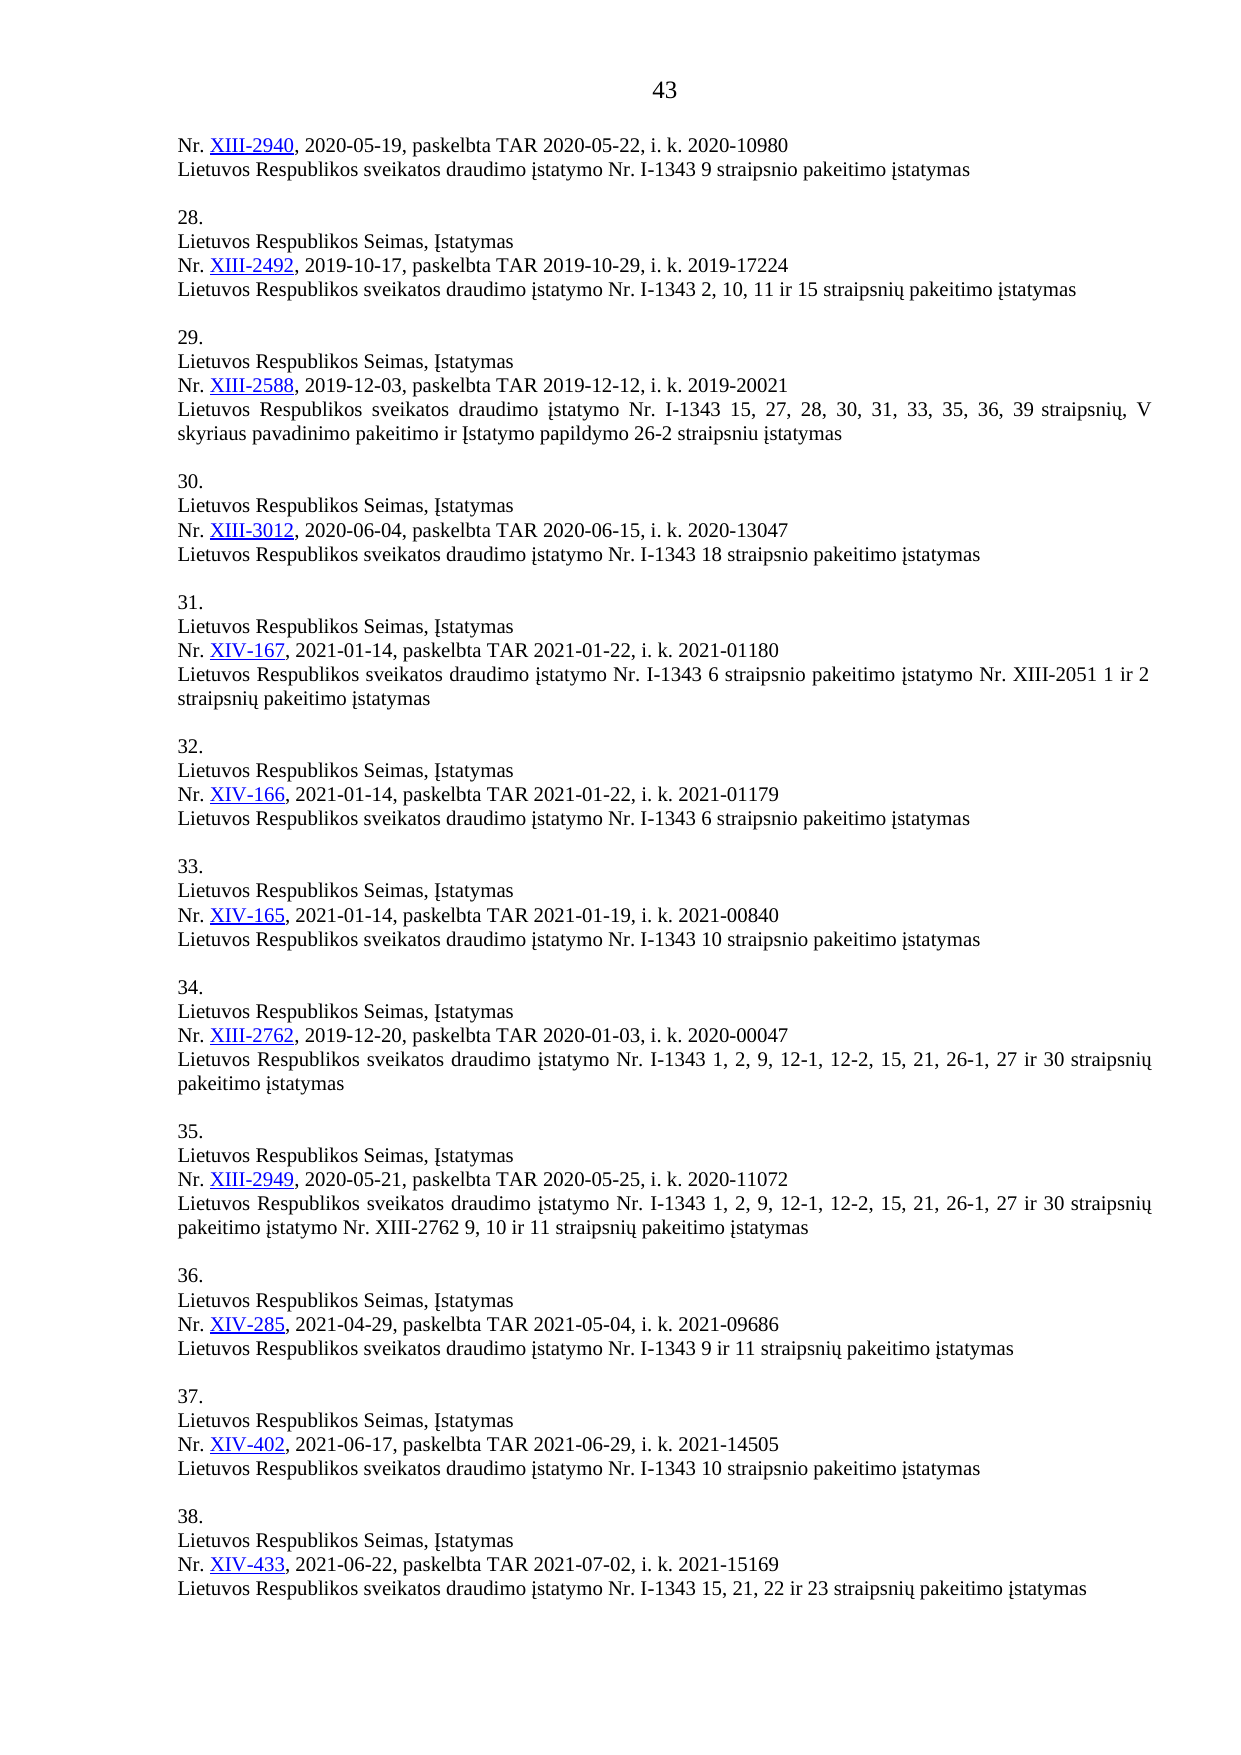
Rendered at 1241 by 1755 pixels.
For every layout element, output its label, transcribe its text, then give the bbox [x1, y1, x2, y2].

text Lietuvos Respublikos sveikatos draudimo įstatymo Nr. I-1343 2, 10, 11 ir 15 straipsnių pakeitimo įstatymas [177, 277, 1152, 301]
text Nr. XIV-402, 2021-06-17, paskelbta TAR 2021-06-29, i. k. 2021-14505 [177, 1432, 1152, 1456]
text 28. [177, 205, 1152, 229]
text Nr. XIV-285, 2021-04-29, paskelbta TAR 2021-05-04, i. k. 2021-09686 [177, 1312, 1152, 1336]
text Lietuvos Respublikos sveikatos draudimo įstatymo Nr. I-1343 10 straipsnio pakeitimo įstatymas [177, 927, 1152, 951]
text Lietuvos Respublikos sveikatos draudimo įstatymo Nr. I-1343 1, 2, 9, 12-1, 12-2, 15, 21, 26-1, 27 ir 30 straipsnių pakeitimo įstatymas [177, 1047, 1152, 1095]
text Lietuvos Respublikos Seimas, Įstatymas [177, 229, 1152, 253]
text Nr. XIII-2492, 2019-10-17, paskelbta TAR 2019-10-29, i. k. 2019-17224 [177, 253, 1152, 277]
text 30. [177, 469, 1152, 493]
text Nr. XIV-166, 2021-01-14, paskelbta TAR 2021-01-22, i. k. 2021-01179 [177, 782, 1152, 806]
text 38. [177, 1504, 1152, 1528]
text Lietuvos Respublikos Seimas, Įstatymas [177, 758, 1152, 782]
text Lietuvos Respublikos sveikatos draudimo įstatymo Nr. I-1343 15, 21, 22 ir 23 straipsnių pakeitimo įstatymas [177, 1576, 1152, 1600]
text Lietuvos Respublikos sveikatos draudimo įstatymo Nr. I-1343 15, 27, 28, 30, 31, 33, 35, 36, 39 straipsnių, V skyriaus pavadinimo pakeitimo ir Įstatymo papildymo 26-2 straipsniu įstatymas [177, 397, 1152, 445]
text Lietuvos Respublikos sveikatos draudimo įstatymo Nr. I-1343 6 straipsnio pakeitimo įstatymo Nr. XIII-2051 1 ir 2 straipsnių pakeitimo įstatymas [177, 662, 1152, 710]
text Nr. XIII-2588, 2019-12-03, paskelbta TAR 2019-12-12, i. k. 2019-20021 [177, 373, 1152, 397]
text Nr. XIII-2762, 2019-12-20, paskelbta TAR 2020-01-03, i. k. 2020-00047 [177, 1023, 1152, 1047]
text Nr. XIV-167, 2021-01-14, paskelbta TAR 2021-01-22, i. k. 2021-01180 [177, 638, 1152, 662]
text Nr. XIII-3012, 2020-06-04, paskelbta TAR 2020-06-15, i. k. 2020-13047 [177, 517, 1152, 542]
text 32. [177, 734, 1152, 758]
text Lietuvos Respublikos Seimas, Įstatymas [177, 493, 1152, 517]
text 37. [177, 1384, 1152, 1408]
text Lietuvos Respublikos Seimas, Įstatymas [177, 999, 1152, 1023]
text Lietuvos Respublikos sveikatos draudimo įstatymo Nr. I-1343 18 straipsnio pakeitimo įstatymas [177, 542, 1152, 566]
text Nr. XIV-433, 2021-06-22, paskelbta TAR 2021-07-02, i. k. 2021-15169 [177, 1552, 1152, 1576]
text Nr. XIV-165, 2021-01-14, paskelbta TAR 2021-01-19, i. k. 2021-00840 [177, 902, 1152, 927]
text Lietuvos Respublikos sveikatos draudimo įstatymo Nr. I-1343 1, 2, 9, 12-1, 12-2, 15, 21, 26-1, 27 ir 30 straipsnių pakeitimo įstatymo Nr. XIII-2762 9, 10 ir 11 straipsnių pakeitimo įstatymas [177, 1191, 1152, 1239]
text 34. [177, 975, 1152, 999]
text Lietuvos Respublikos sveikatos draudimo įstatymo Nr. I-1343 10 straipsnio pakeitimo įstatymas [177, 1456, 1152, 1480]
text Lietuvos Respublikos Seimas, Įstatymas [177, 1408, 1152, 1432]
text Lietuvos Respublikos Seimas, Įstatymas [177, 1143, 1152, 1167]
text Lietuvos Respublikos Seimas, Įstatymas [177, 614, 1152, 638]
text Lietuvos Respublikos sveikatos draudimo įstatymo Nr. I-1343 9 ir 11 straipsnių pakeitimo įstatymas [177, 1336, 1152, 1360]
text Lietuvos Respublikos Seimas, Įstatymas [177, 878, 1152, 902]
text Lietuvos Respublikos sveikatos draudimo įstatymo Nr. I-1343 6 straipsnio pakeitimo įstatymas [177, 806, 1152, 830]
text Lietuvos Respublikos Seimas, Įstatymas [177, 349, 1152, 373]
text 33. [177, 854, 1152, 878]
text 29. [177, 325, 1152, 349]
text Lietuvos Respublikos sveikatos draudimo įstatymo Nr. I-1343 9 straipsnio pakeitimo įstatymas [177, 157, 1152, 181]
text Nr. XIII-2949, 2020-05-21, paskelbta TAR 2020-05-25, i. k. 2020-11072 [177, 1167, 1152, 1191]
text 36. [177, 1263, 1152, 1287]
text Lietuvos Respublikos Seimas, Įstatymas [177, 1528, 1152, 1552]
text Lietuvos Respublikos Seimas, Įstatymas [177, 1287, 1152, 1312]
text 35. [177, 1119, 1152, 1143]
text 31. [177, 590, 1152, 614]
text Nr. XIII-2940, 2020-05-19, paskelbta TAR 2020-05-22, i. k. 2020-10980 [177, 132, 1152, 157]
